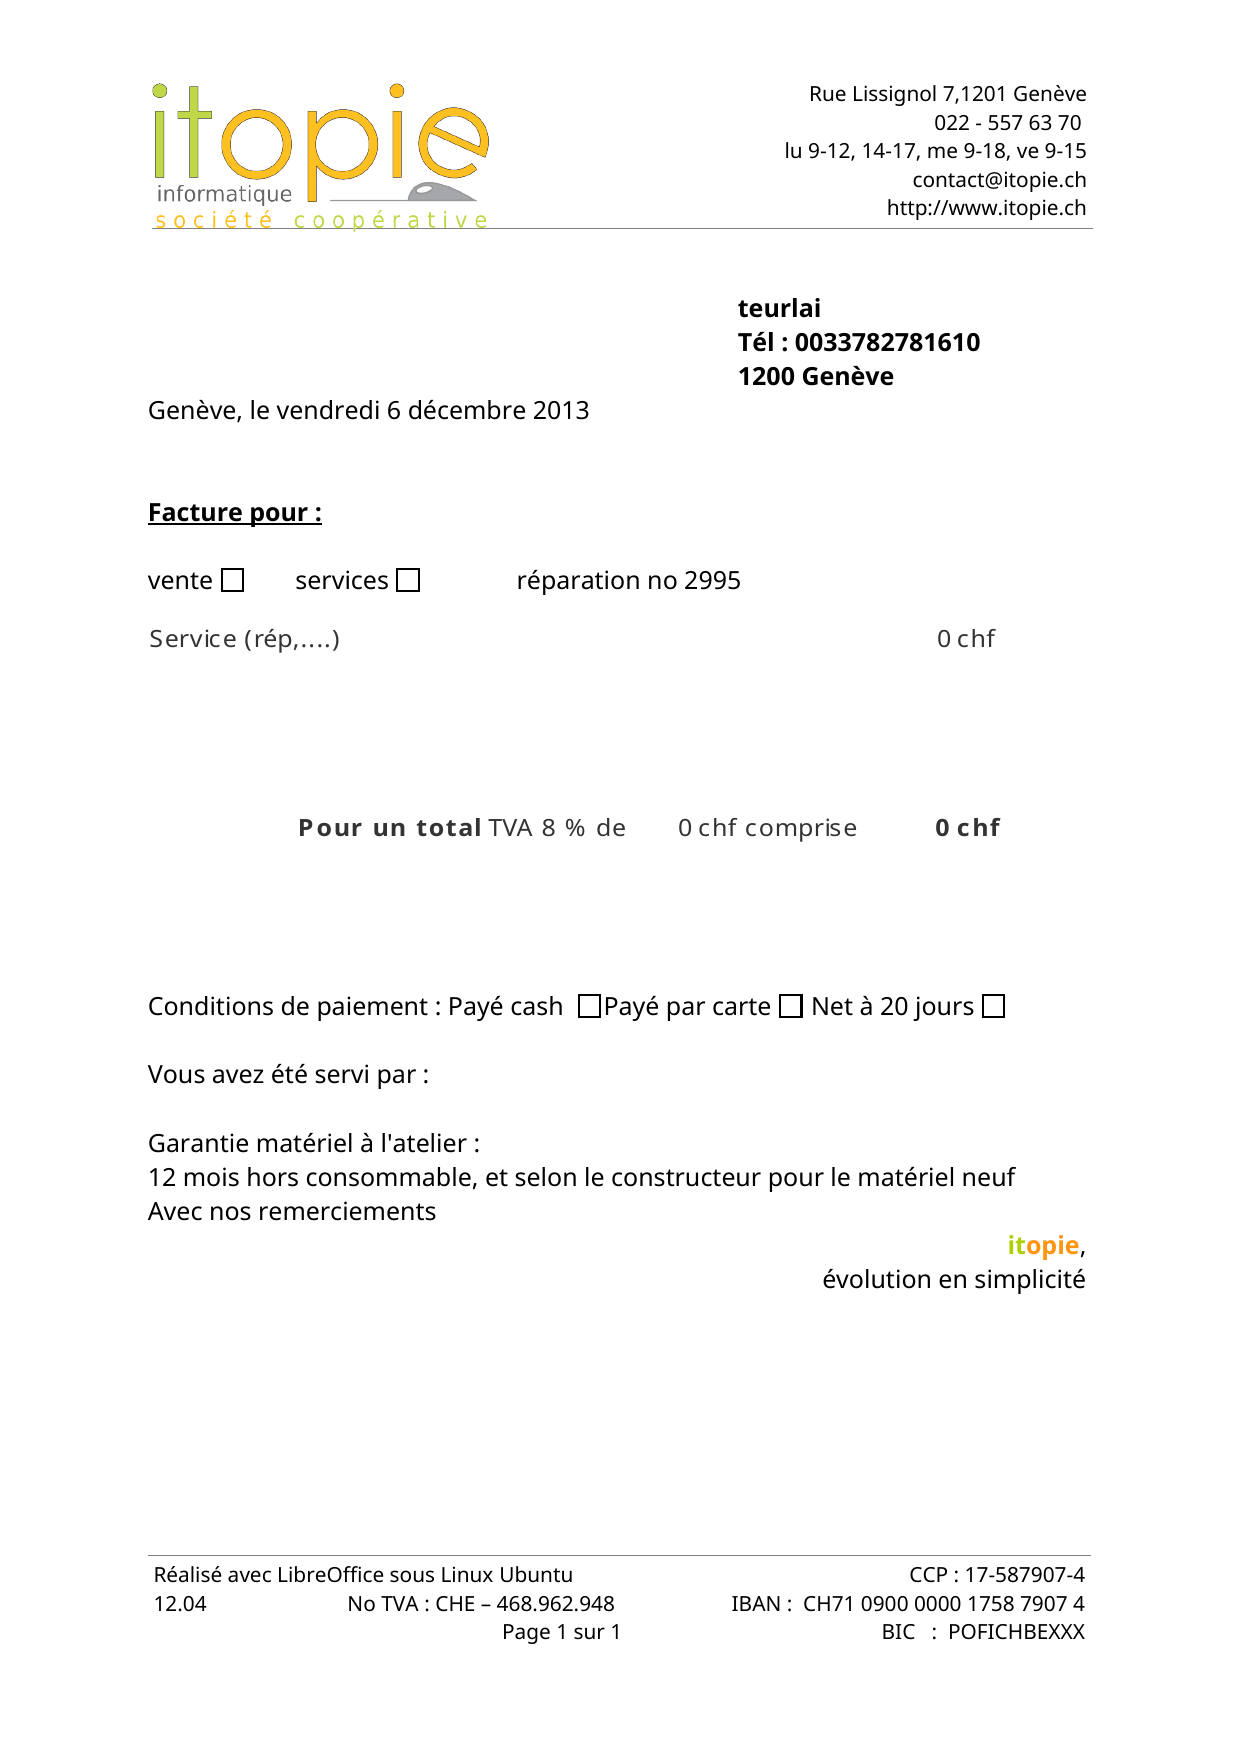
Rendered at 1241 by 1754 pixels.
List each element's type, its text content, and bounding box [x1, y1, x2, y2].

text Vous avez été servi par : [148, 1057, 1093, 1091]
text Facture pour : [148, 495, 1093, 529]
text teurlai [148, 290, 1093, 324]
text Tél : 0033782781610 [148, 324, 1093, 358]
text Avec nos remerciements [148, 1193, 1093, 1227]
text évolution en simplicité [148, 1262, 1093, 1296]
text vente services réparation no 2995 [148, 563, 1093, 597]
text Genève, le vendredi 6 décembre 2013 [148, 392, 1093, 427]
picture [138, 72, 500, 244]
text Garantie matériel à l'atelier : [148, 1125, 1093, 1159]
text Conditions de paiement : Payé cash Payé par carte Net à 20 jours [148, 989, 1093, 1023]
text itopie, [148, 1227, 1093, 1262]
text 1200 Genève [148, 358, 1093, 392]
text 12 mois hors consommable, et selon le constructeur pour le matériel neuf [148, 1159, 1093, 1193]
